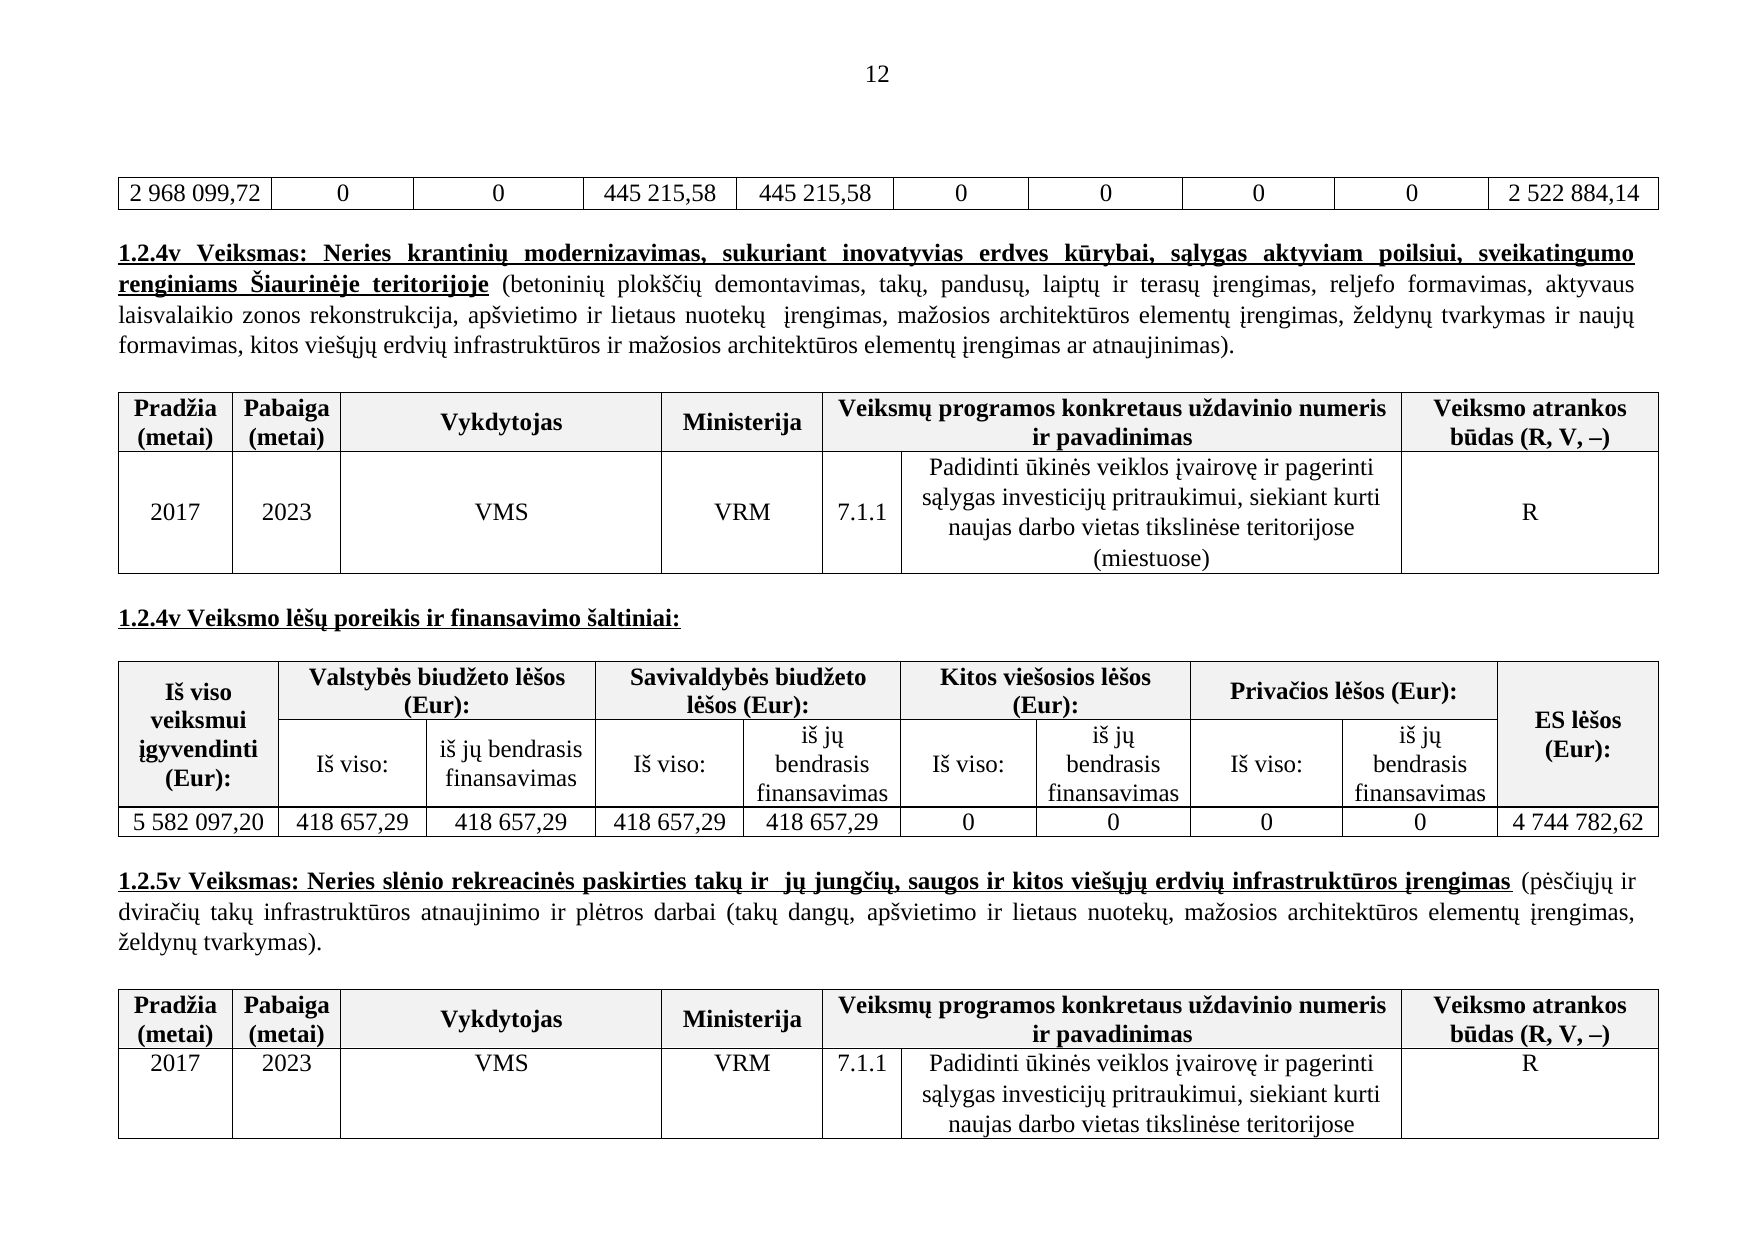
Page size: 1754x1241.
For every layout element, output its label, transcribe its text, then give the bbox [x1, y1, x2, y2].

table_cell R [1402, 452, 1658, 573]
table_cell 418 657,29 [744, 808, 900, 836]
table_header Pabaiga (metai) [233, 990, 340, 1047]
text 1.2.5v Veiksmas: Neries slėnio rekreacinės paskirties takų ir jų jungčių, saugos ir kitos viešųjų erdvių infrastruktūros įrengimas (pėsčiųjų ir dviračių takų infrastruktūros atnaujinimo ir plėtros darbai (takų dangų, apšvietimo ir lietaus nuotekų, mažosios architektūros elementų įrengimas, želdynų tvarkymas). [118, 866, 1636, 956]
table_header Veiksmų programos konkretaus uždavinio numeris ir pavadinimas [823, 990, 1401, 1047]
table_header Vykdytojas [341, 393, 661, 451]
table_cell 445 215,58 [737, 178, 893, 209]
table_cell iš jų bendrasis finansavimas [1037, 720, 1190, 806]
table_cell Iš viso: [901, 720, 1036, 806]
table_header ES lėšos (Eur): [1498, 662, 1658, 806]
table_cell 0 [1183, 178, 1334, 209]
table_cell VMS [341, 1049, 661, 1138]
table_cell 418 657,29 [427, 808, 595, 836]
table_cell VMS [341, 452, 661, 573]
table_header Kitos viešosios lėšos (Eur): [901, 662, 1190, 719]
table_cell VRM [662, 1049, 822, 1138]
table_cell 7.1.1 [823, 452, 901, 573]
table_cell 4 744 782,62 [1498, 808, 1658, 836]
text 1.2.4v Veiksmo lėšų poreikis ir finansavimo šaltiniai: [118, 603, 1636, 632]
table_cell Iš viso: [1191, 720, 1342, 806]
table_header Vykdytojas [341, 990, 661, 1047]
table_cell 0 [901, 808, 1036, 836]
table_cell 0 [1343, 808, 1497, 836]
table_cell 418 657,29 [596, 808, 743, 836]
table_cell 0 [894, 178, 1028, 209]
table_cell Iš viso: [596, 720, 743, 806]
table_header Privačios lėšos (Eur): [1191, 662, 1497, 719]
table_cell 5 582 097,20 [119, 808, 278, 836]
table_header Valstybės biudžeto lėšos (Eur): [279, 662, 595, 719]
table_cell 0 [1191, 808, 1342, 836]
table_cell iš jų bendrasis finansavimas [1343, 720, 1497, 806]
table_cell 2017 [119, 452, 232, 573]
table_cell 2023 [233, 452, 340, 573]
table_cell Iš viso: [279, 720, 426, 806]
table_header Veiksmo atrankos būdas (R, V, –) [1402, 393, 1658, 451]
table_cell 2023 [233, 1049, 340, 1138]
table_cell 7.1.1 [823, 1049, 901, 1138]
table_header Veiksmų programos konkretaus uždavinio numeris ir pavadinimas [823, 393, 1401, 451]
table_header Veiksmo atrankos būdas (R, V, –) [1402, 990, 1658, 1047]
table_cell iš jų bendrasis finansavimas [744, 720, 900, 806]
table_cell 445 215,58 [584, 178, 736, 209]
table_header Ministerija [662, 393, 822, 451]
table_cell 418 657,29 [279, 808, 426, 836]
table_cell 2 968 099,72 [119, 178, 271, 209]
table_cell 2017 [119, 1049, 232, 1138]
table_cell 0 [1029, 178, 1182, 209]
table_header Pradžia (metai) [119, 990, 232, 1047]
table_cell 2 522 884,14 [1489, 178, 1658, 209]
table_header Pabaiga (metai) [233, 393, 340, 451]
table_cell 0 [1037, 808, 1190, 836]
table_cell 0 [272, 178, 413, 209]
text 1.2.4v Veiksmas: Neries krantinių modernizavimas, sukuriant inovatyvias erdves kūrybai, sąlygas aktyviam poilsiui, sveikatingumo renginiams Šiaurinėje teritorijoje (betoninių plokščių demontavimas, takų, pandusų, laiptų ir terasų įrengimas, reljefo formavimas, aktyvaus laisvalaikio zonos rekonstrukcija, apšvietimo ir lietaus nuotekų įrengimas, mažosios architektūros elementų įrengimas, želdynų tvarkymas ir naujų formavimas, kitos viešųjų erdvių infrastruktūros ir mažosios architektūros elementų įrengimas ar atnaujinimas). [118, 238, 1636, 359]
table_header Savivaldybės biudžeto lėšos (Eur): [596, 662, 900, 719]
table_cell 0 [1335, 178, 1488, 209]
table_cell R [1402, 1049, 1658, 1138]
table_header Pradžia (metai) [119, 393, 232, 451]
table_cell Padidinti ūkinės veiklos įvairovę ir pagerinti sąlygas investicijų pritraukimui, siekiant kurti naujas darbo vietas tikslinėse teritorijose [902, 1049, 1401, 1138]
table_header Iš viso veiksmui įgyvendinti (Eur): [119, 662, 278, 806]
table_cell VRM [662, 452, 822, 573]
table_cell 0 [414, 178, 583, 209]
table_cell Padidinti ūkinės veiklos įvairovę ir pagerinti sąlygas investicijų pritraukimui, siekiant kurti naujas darbo vietas tikslinėse teritorijose (miestuose) [902, 452, 1401, 573]
table_header Ministerija [662, 990, 822, 1047]
table_cell iš jų bendrasis finansavimas [427, 720, 595, 806]
